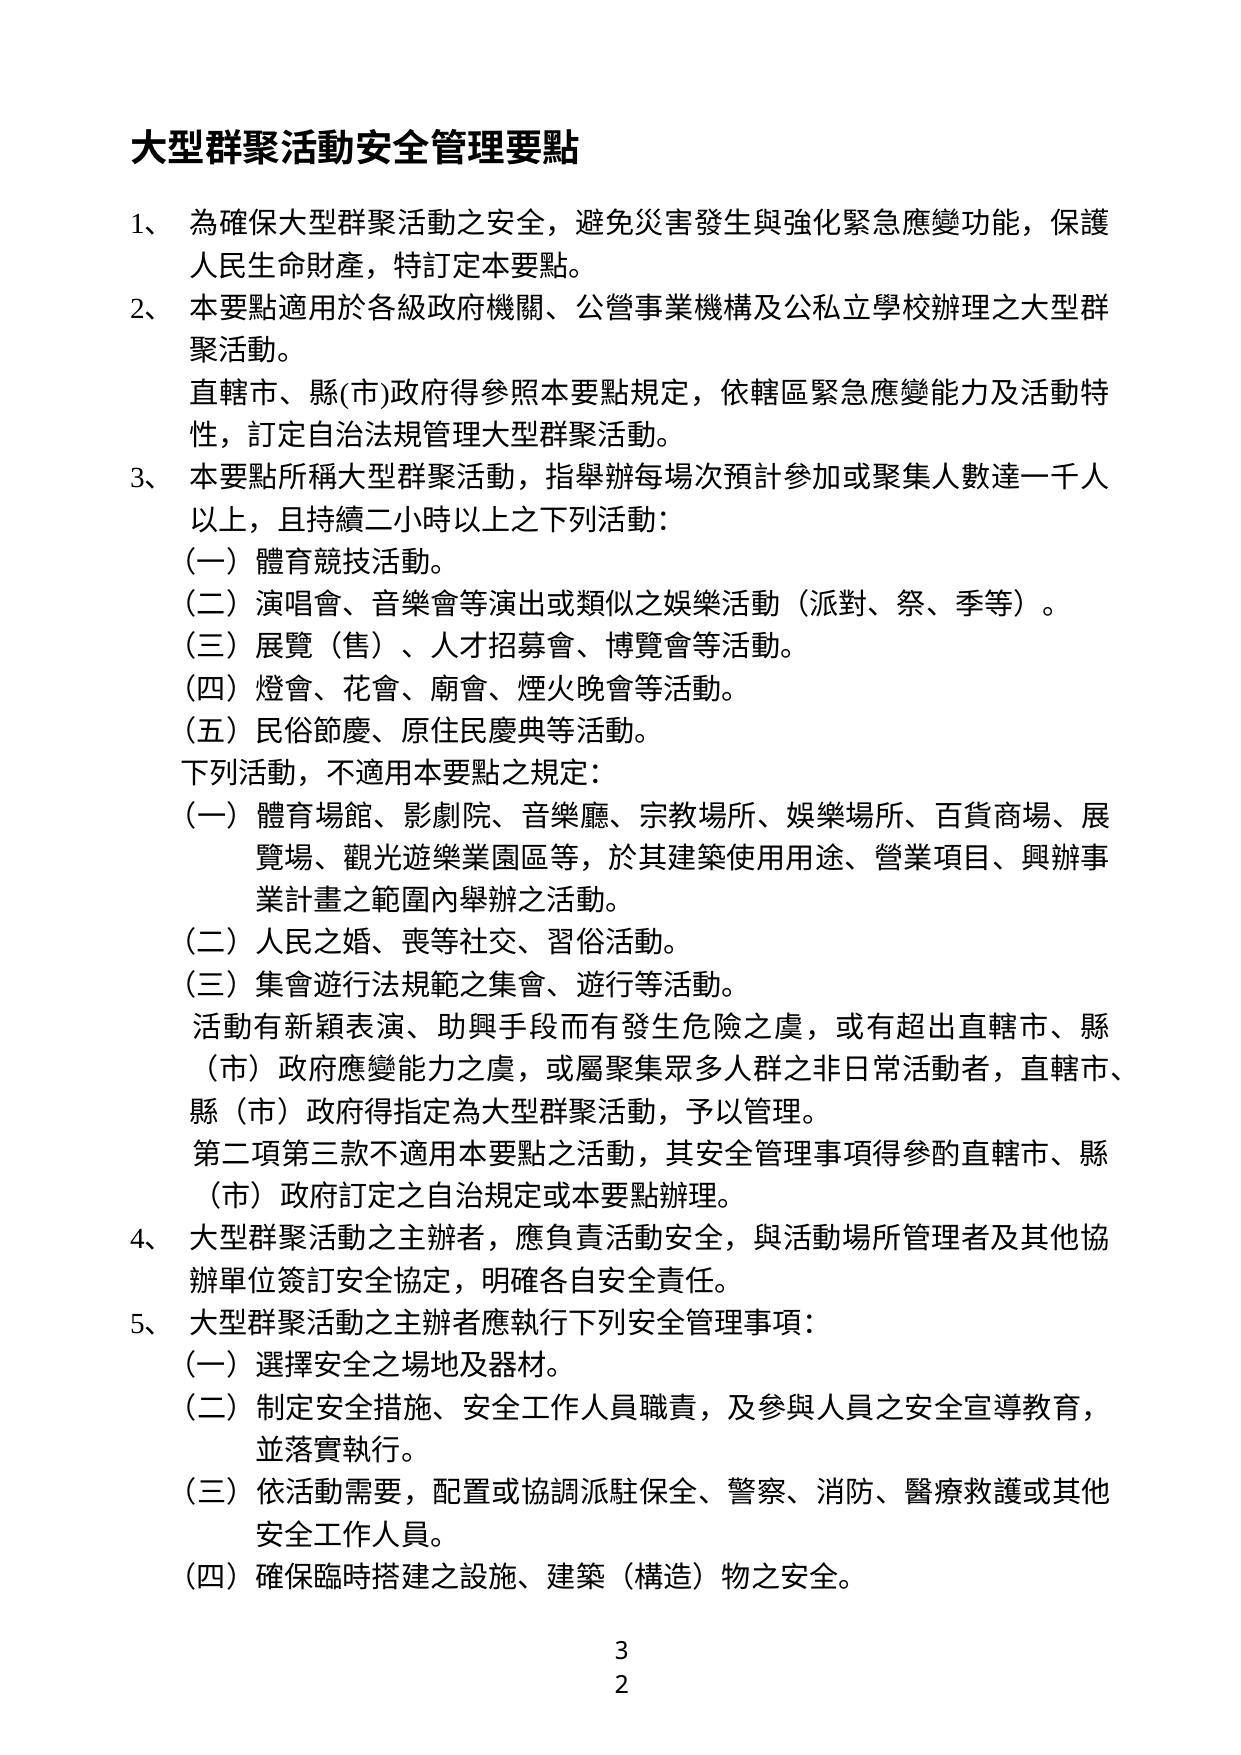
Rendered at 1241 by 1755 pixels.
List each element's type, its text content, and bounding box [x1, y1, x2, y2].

text （一）體育場館、影劇院、音樂廳、宗教場所、娛樂場所、百貨商場、展覽場、觀光遊樂業園區等，於其建築使用用途、營業項目、興辦事業計畫之範圍內舉辦之活動。 [167, 792, 1110, 919]
text （三）依活動需要，配置或協調派駐保全、警察、消防、醫療救護或其他安全工作人員。 [167, 1469, 1110, 1553]
text （四）確保臨時搭建之設施、建築（構造）物之安全。 [167, 1553, 1110, 1596]
text （二）人民之婚、喪等社交、習俗活動。 [167, 919, 1110, 961]
text （二）制定安全措施、安全工作人員職責，及參與人員之安全宣導教育，並落實執行。 [167, 1384, 1110, 1469]
text （五）民俗節慶、原住民慶典等活動。 [167, 708, 1110, 750]
text 第二項第三款不適用本要點之活動，其安全管理事項得參酌直轄市、縣（市）政府訂定之自治規定或本要點辦理。 [192, 1131, 1110, 1215]
text 下列活動，不適用本要點之規定： [180, 750, 1110, 792]
text 活動有新穎表演、助興手段而有發生危險之虞，或有超出直轄市、縣（市）政府應變能力之虞，或屬聚集眾多人群之非日常活動者，直轄市、縣（市）政府得指定為大型群聚活動，予以管理。 [189, 1004, 1110, 1131]
text （四）燈會、花會、廟會、煙火晚會等活動。 [167, 665, 1110, 708]
text （三）展覽（售）、人才招募會、博覽會等活動。 [167, 623, 1110, 665]
list 直轄市、縣(市)政府得參照本要點規定，依轄區緊急應變能力及活動特性，訂定自治法規管理大型群聚活動。 [189, 369, 1110, 454]
list 大型群聚活動之主辦者應執行下列安全管理事項： [130, 1300, 1110, 1342]
list 本要點適用於各級政府機關、公營事業機構及公私立學校辦理之大型群聚活動。 [130, 285, 1110, 369]
text （一）選擇安全之場地及器材。 [167, 1342, 1110, 1384]
text （三）集會遊行法規範之集會、遊行等活動。 [167, 961, 1110, 1004]
list 為確保大型群聚活動之安全，避免災害發生與強化緊急應變功能，保護人民生命財產，特訂定本要點。 [130, 200, 1110, 285]
text （一）體育競技活動。 [167, 538, 1110, 581]
text 大型群聚活動安全管理要點 [130, 118, 1110, 172]
list 本要點所稱大型群聚活動，指舉辦每場次預計參加或聚集人數達一千人以上，且持續二小時以上之下列活動： [130, 454, 1110, 538]
text （二）演唱會、音樂會等演出或類似之娛樂活動（派對、祭、季等）。 [167, 581, 1110, 623]
list 大型群聚活動之主辦者，應負責活動安全，與活動場所管理者及其他協辦單位簽訂安全協定，明確各自安全責任。 [130, 1215, 1110, 1300]
